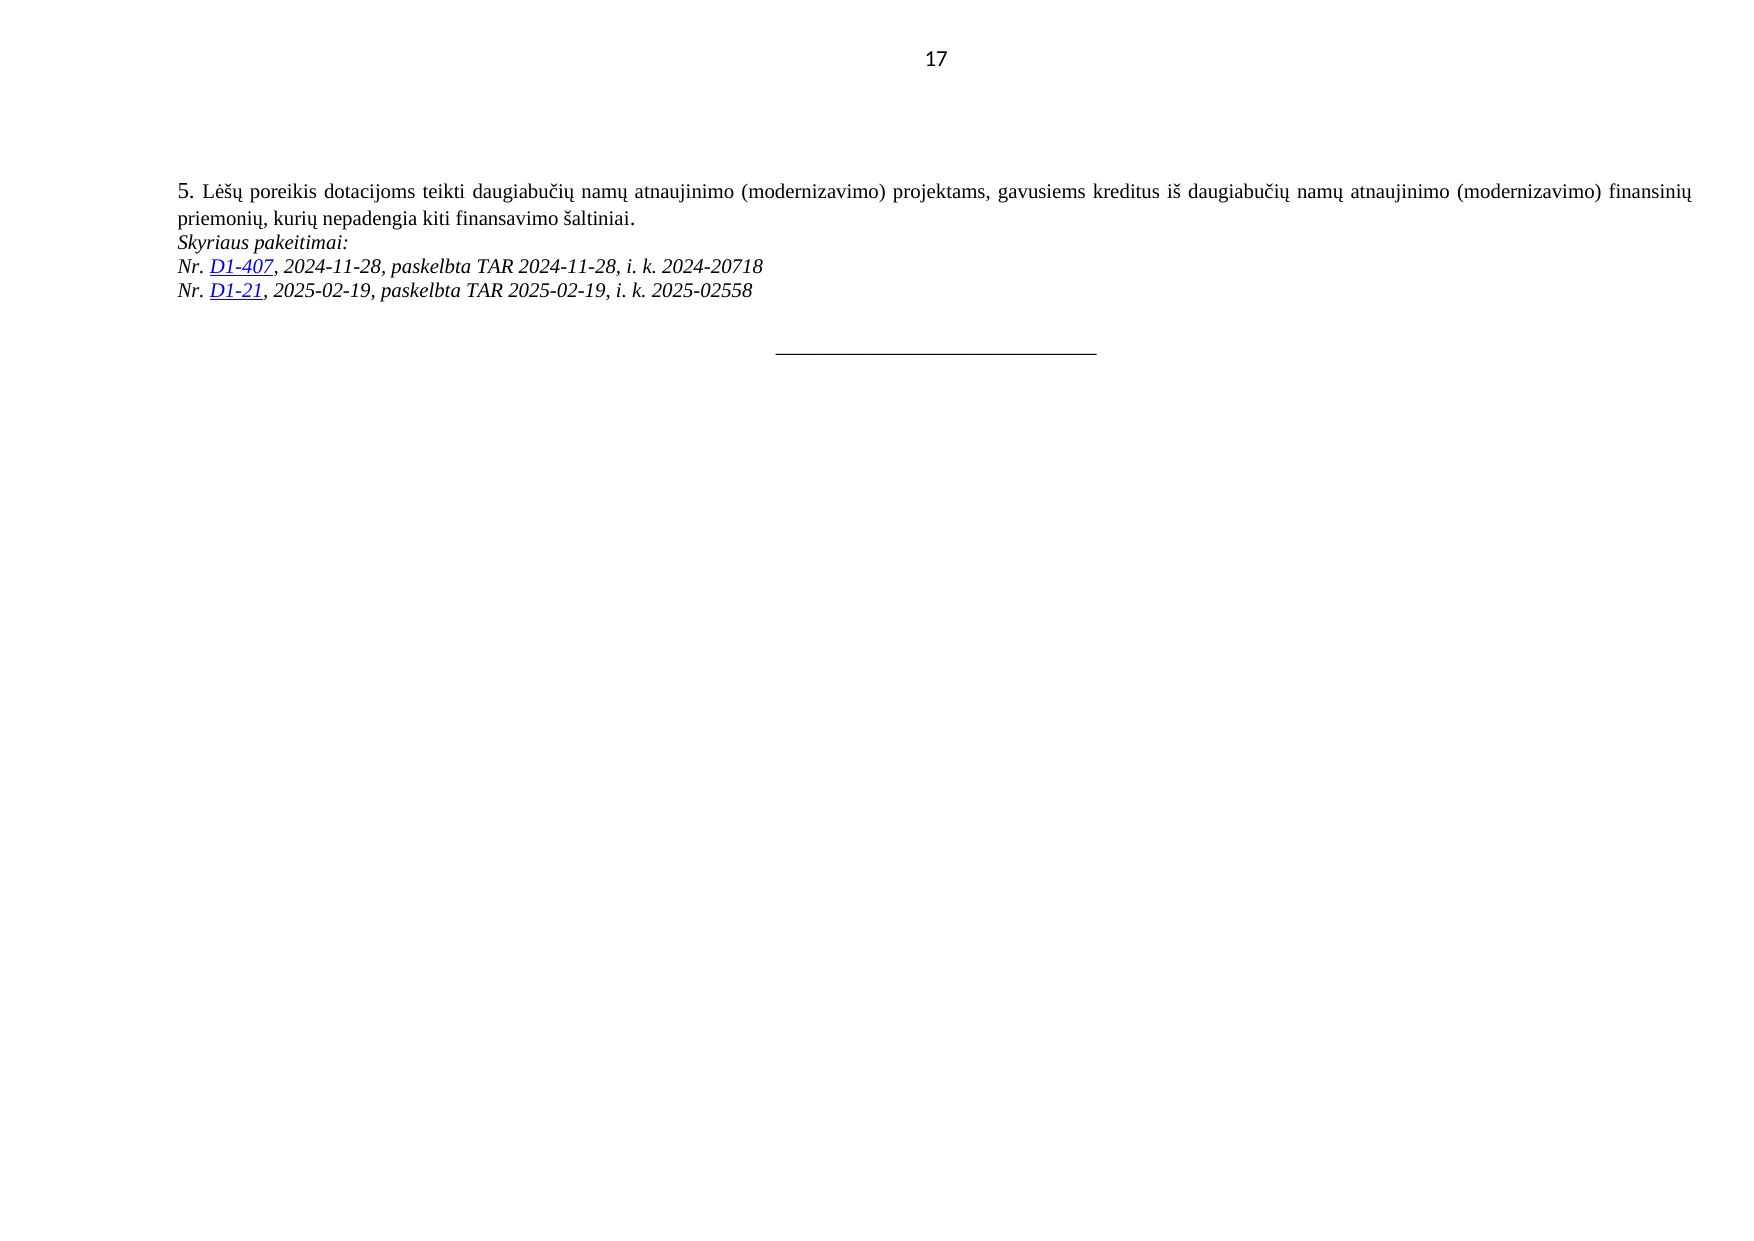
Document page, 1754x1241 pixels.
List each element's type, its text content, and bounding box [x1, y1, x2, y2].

text 5. Lėšų poreikis dotacijoms teikti daugiabučių namų atnaujinimo (modernizavimo) projektams, gavusiems kreditus iš daugiabučių namų atnaujinimo (modernizavimo) finansinių priemonių, kurių nepadengia kiti finansavimo šaltiniai. [177, 177, 1695, 230]
text Nr. D1-21, 2025-02-19, paskelbta TAR 2025-02-19, i. k. 2025-02558 [177, 278, 1695, 302]
text Nr. D1-407, 2024-11-28, paskelbta TAR 2024-11-28, i. k. 2024-20718 [177, 254, 1695, 278]
text Skyriaus pakeitimai: [177, 230, 1695, 254]
text ____________________________ [177, 331, 1695, 357]
